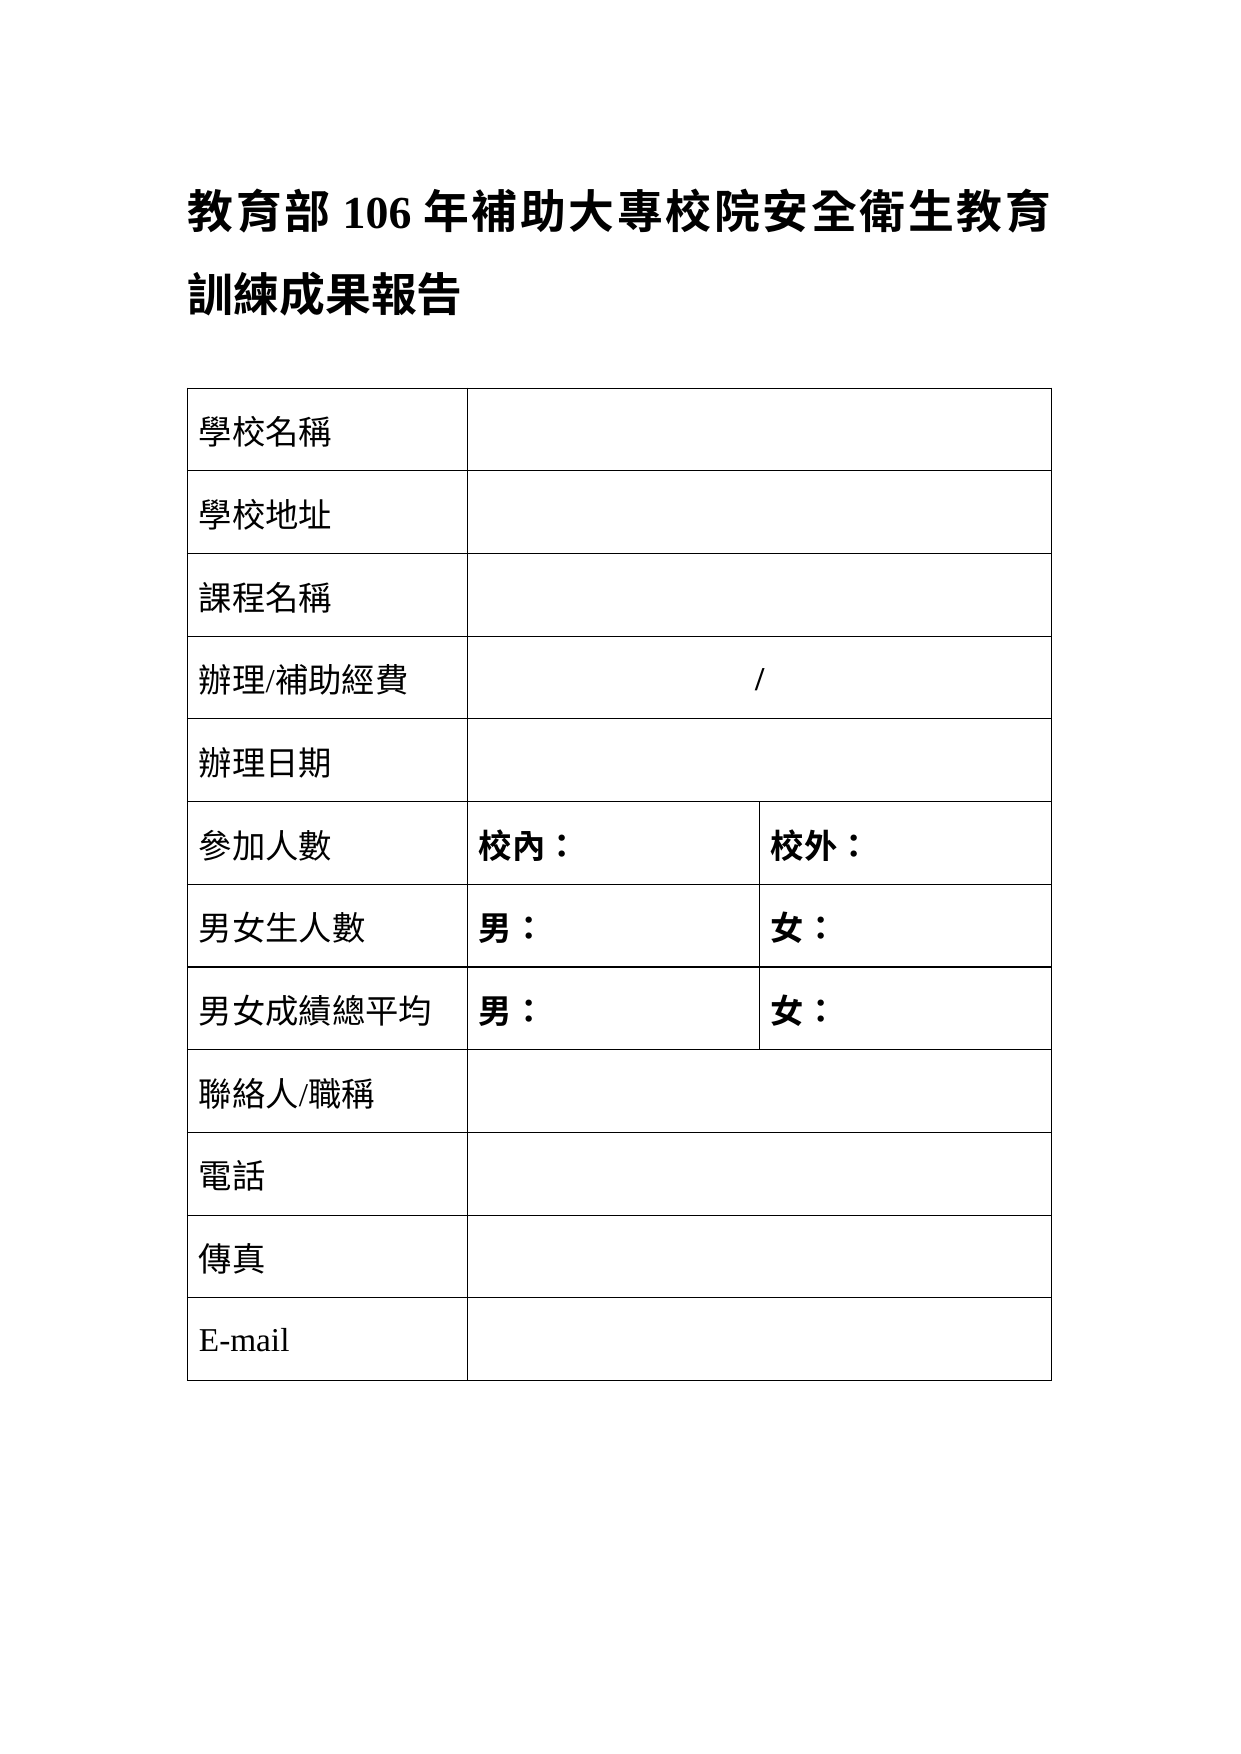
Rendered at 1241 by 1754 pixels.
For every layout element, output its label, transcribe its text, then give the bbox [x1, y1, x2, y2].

table_cell 辦理/補助經費 [188, 637, 467, 718]
table_cell 課程名稱 [188, 554, 467, 636]
table_cell 聯絡人/職稱 [188, 1050, 467, 1132]
table_cell 男： [468, 885, 759, 966]
table_cell [468, 471, 1051, 553]
table_cell [468, 554, 1051, 636]
table_cell [468, 1298, 1051, 1380]
table_cell E-mail [188, 1298, 467, 1380]
table_cell 辦理日期 [188, 719, 467, 801]
table_cell 男女生人數 [188, 885, 467, 966]
table_cell 校外： [760, 802, 1051, 884]
table_cell 男女成績總平均 [188, 968, 467, 1049]
table_cell 男： [468, 968, 759, 1049]
text 教育部106年補助大專校院安全衛生教育訓練成果報告 [187, 158, 1053, 325]
table_cell 女： [760, 968, 1051, 1049]
table_cell 參加人數 [188, 802, 467, 884]
table_cell 傳真 [188, 1216, 467, 1297]
table_cell 校內： [468, 802, 759, 884]
table_cell 女： [760, 885, 1051, 966]
table_cell / [468, 637, 1051, 718]
table_cell [468, 1133, 1051, 1214]
table_header 學校名稱 [188, 389, 467, 470]
table_cell 電話 [188, 1133, 467, 1214]
table_cell [468, 1050, 1051, 1132]
table_cell 學校地址 [188, 471, 467, 553]
table_cell [468, 1216, 1051, 1297]
table_cell [468, 719, 1051, 801]
table_header [468, 389, 1051, 470]
